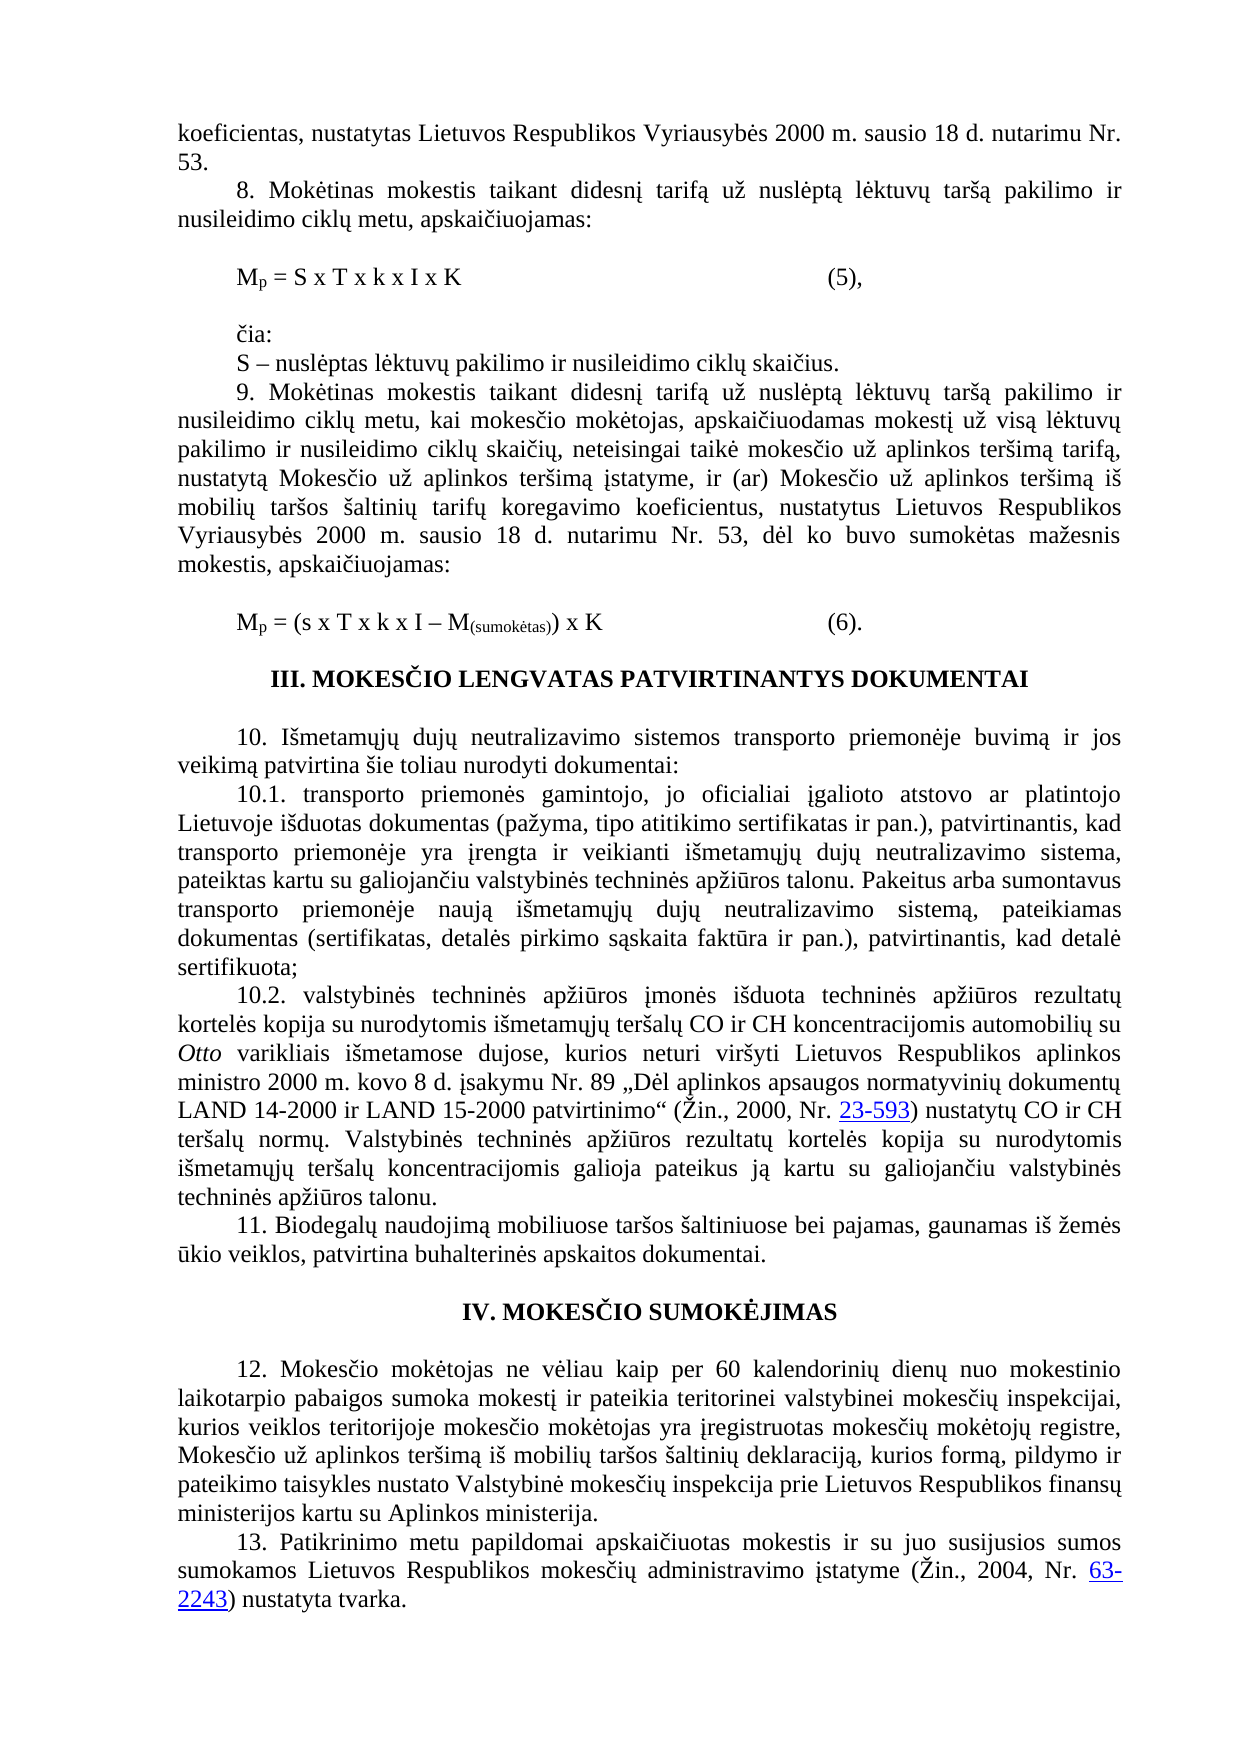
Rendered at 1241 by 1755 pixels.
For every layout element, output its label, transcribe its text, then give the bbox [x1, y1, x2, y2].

text III. MOKESČIO LENGVATAS PATVIRTINANTYS DOKUMENTAI [177, 664, 1122, 693]
text 10.1. transporto priemonės gamintojo, jo oficialiai įgalioto atstovo ar platintojo Lietuvoje išduotas dokumentas (pažyma, tipo atitikimo sertifikatas ir pan.), patvirtinantis, kad transporto priemonėje yra įrengta ir veikianti išmetamųjų dujų neutralizavimo sistema, pateiktas kartu su galiojančiu valstybinės techninės apžiūros talonu. Pakeitus arba sumontavus transporto priemonėje naują išmetamųjų dujų neutralizavimo sistemą, pateikiamas dokumentas (sertifikatas, detalės pirkimo sąskaita faktūra ir pan.), patvirtinantis, kad detalė sertifikuota; [177, 779, 1122, 981]
text 11. Biodegalų naudojimą mobiliuose taršos šaltiniuose bei pajamas, gaunamas iš žemės ūkio veiklos, patvirtina buhalterinės apskaitos dokumentai. [177, 1211, 1122, 1268]
text 10.2. valstybinės techninės apžiūros įmonės išduota techninės apžiūros rezultatų kortelės kopija su nurodytomis išmetamųjų teršalų CO ir CH koncentracijomis automobilių su Otto varikliais išmetamose dujose, kurios neturi viršyti Lietuvos Respublikos aplinkos ministro 2000 m. kovo 8 d. įsakymu Nr. 89 „Dėl aplinkos apsaugos normatyvinių dokumentų LAND 14-2000 ir LAND 15-2000 patvirtinimo“ (Žin., 2000, Nr. 23-593) nustatytų CO ir CH teršalų normų. Valstybinės techninės apžiūros rezultatų kortelės kopija su nurodytomis išmetamųjų teršalų koncentracijomis galioja pateikus ją kartu su galiojančiu valstybinės techninės apžiūros talonu. [177, 981, 1122, 1211]
text 12. Mokesčio mokėtojas ne vėliau kaip per 60 kalendorinių dienų nuo mokestinio laikotarpio pabaigos sumoka mokestį ir pateikia teritorinei valstybinei mokesčių inspekcijai, kurios veiklos teritorijoje mokesčio mokėtojas yra įregistruotas mokesčių mokėtojų registre, Mokesčio už aplinkos teršimą iš mobilių taršos šaltinių deklaraciją, kurios formą, pildymo ir pateikimo taisykles nustato Valstybinė mokesčių inspekcija prie Lietuvos Respublikos finansų ministerijos kartu su Aplinkos ministerija. [177, 1354, 1122, 1527]
text čia: [177, 319, 1122, 348]
text koeficientas, nustatytas Lietuvos Respublikos Vyriausybės 2000 m. sausio 18 d. nutarimu Nr. 53. [177, 118, 1122, 176]
text 13. Patikrinimo metu papildomai apskaičiuotas mokestis ir su juo susijusios sumos sumokamos Lietuvos Respublikos mokesčių administravimo įstatyme (Žin., 2004, Nr. 63-2243) nustatyta tvarka. [177, 1527, 1122, 1613]
text 8. Mokėtinas mokestis taikant didesnį tarifą už nuslėptą lėktuvų taršą pakilimo ir nusileidimo ciklų metu, apskaičiuojamas: [177, 176, 1122, 233]
text Mp = (s x T x k x I – M(sumokėtas)) x K (6). [177, 607, 1122, 636]
text Mp = S x T x k x I x K (5), [177, 262, 1122, 291]
text S – nuslėptas lėktuvų pakilimo ir nusileidimo ciklų skaičius. [177, 348, 1122, 377]
text IV. MOKESČIO SUMOKĖJIMAS [177, 1297, 1122, 1326]
text 10. Išmetamųjų dujų neutralizavimo sistemos transporto priemonėje buvimą ir jos veikimą patvirtina šie toliau nurodyti dokumentai: [177, 722, 1122, 779]
text 9. Mokėtinas mokestis taikant didesnį tarifą už nuslėptą lėktuvų taršą pakilimo ir nusileidimo ciklų metu, kai mokesčio mokėtojas, apskaičiuodamas mokestį už visą lėktuvų pakilimo ir nusileidimo ciklų skaičių, neteisingai taikė mokesčio už aplinkos teršimą tarifą, nustatytą Mokesčio už aplinkos teršimą įstatyme, ir (ar) Mokesčio už aplinkos teršimą iš mobilių taršos šaltinių tarifų koregavimo koeficientus, nustatytus Lietuvos Respublikos Vyriausybės 2000 m. sausio 18 d. nutarimu Nr. 53, dėl ko buvo sumokėtas mažesnis mokestis, apskaičiuojamas: [177, 377, 1122, 578]
